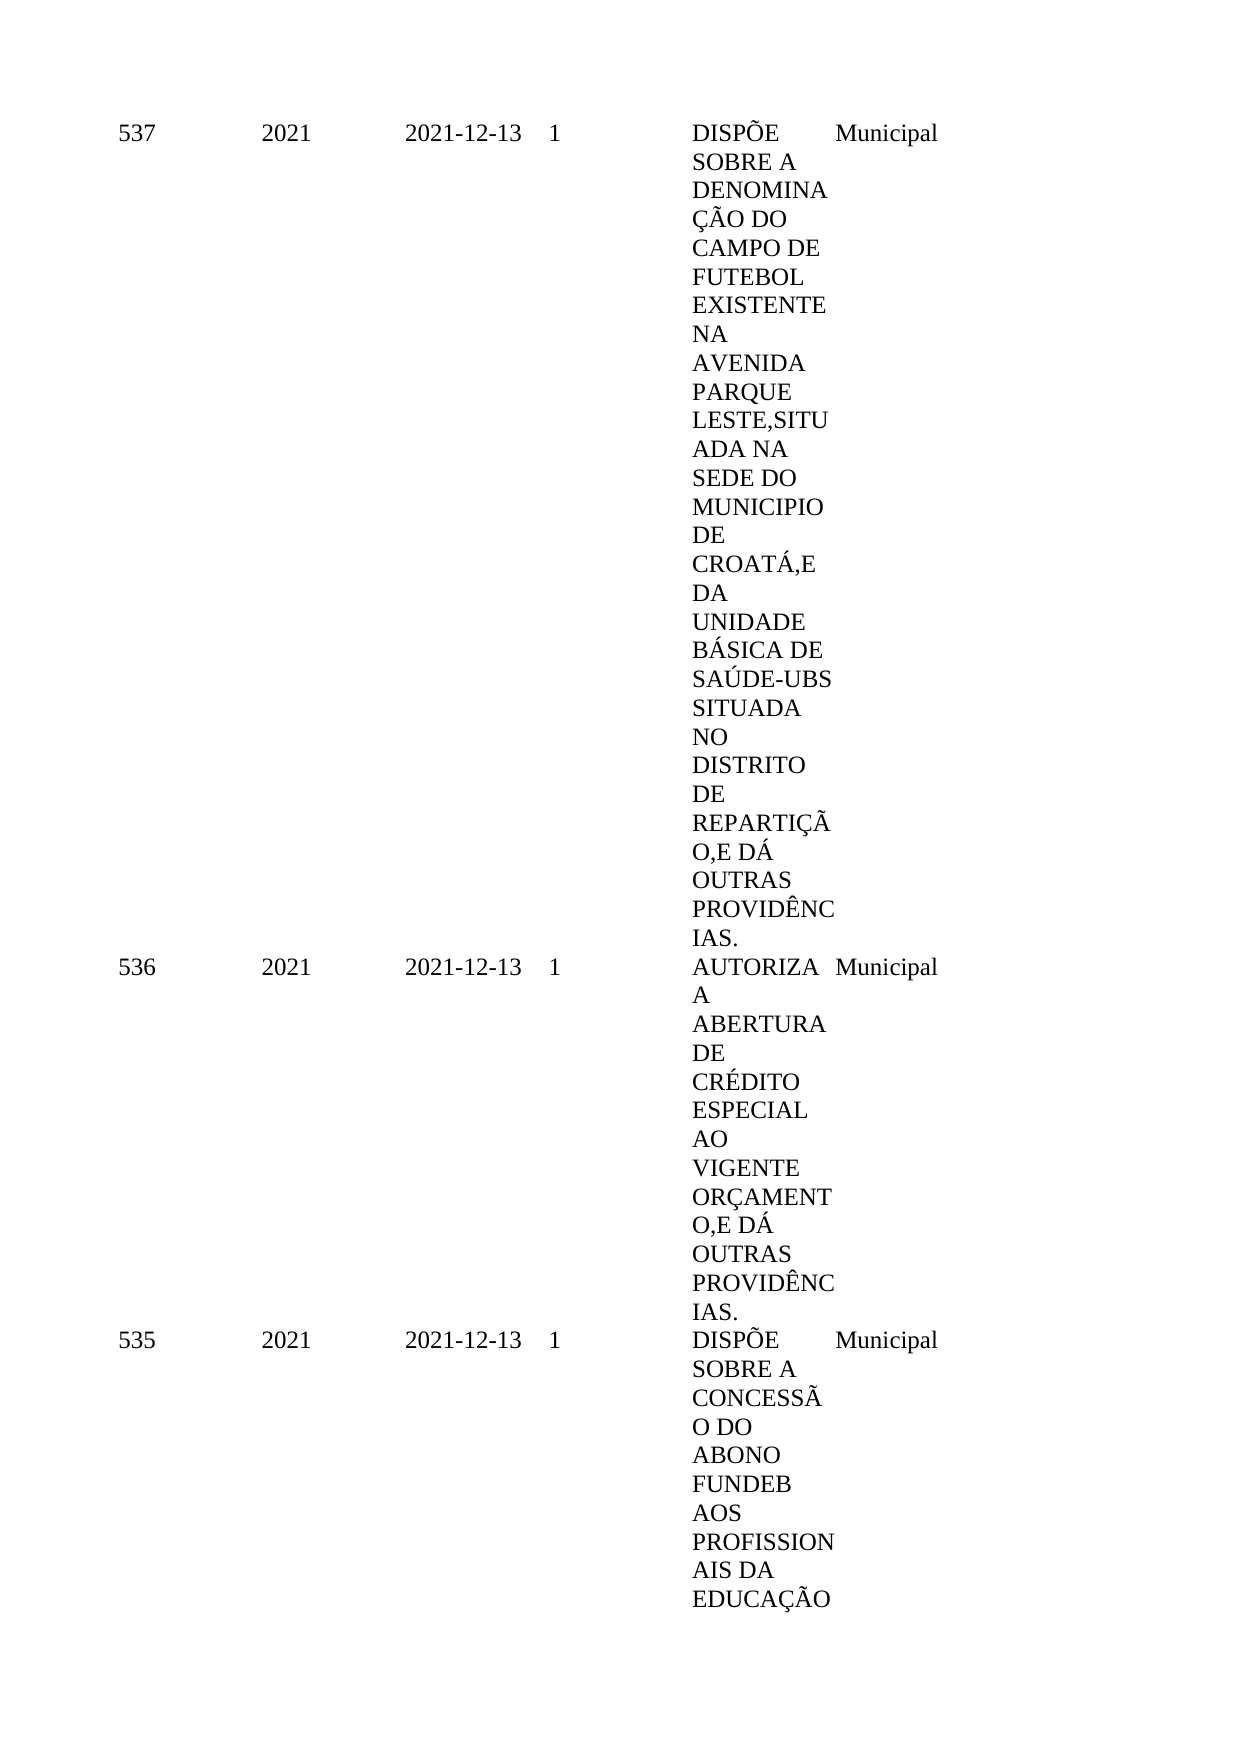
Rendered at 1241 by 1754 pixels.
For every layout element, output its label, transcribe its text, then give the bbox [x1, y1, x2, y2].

table_cell 536 [118, 952, 261, 1326]
table_cell DISPÕE SOBRE A CONCESSÃO DO ABONO FUNDEB AOS PROFISSIONAIS DA EDUCAÇÃO [692, 1326, 835, 1613]
table_cell 2021-12-13 [405, 1326, 548, 1613]
table_cell Municipal [835, 952, 979, 1326]
table_cell [979, 952, 1122, 1326]
table_cell 537 [118, 118, 261, 952]
table_cell 1 [548, 1326, 692, 1613]
table_cell 2021-12-13 [405, 952, 548, 1326]
table_cell 2021 [261, 952, 405, 1326]
table_cell AUTORIZA A ABERTURA DE CRÉDITO ESPECIAL AO VIGENTE ORÇAMENTO,E DÁ OUTRAS PROVIDÊNCIAS. [692, 952, 835, 1326]
table_cell 1 [548, 118, 692, 952]
table_cell 2021-12-13 [405, 118, 548, 952]
table_cell 2021 [261, 1326, 405, 1613]
table_cell [979, 1326, 1122, 1613]
table_cell Municipal [835, 118, 979, 952]
table_cell 1 [548, 952, 692, 1326]
table_cell Municipal [835, 1326, 979, 1613]
table_cell 2021 [261, 118, 405, 952]
table_cell [979, 118, 1122, 952]
table_cell 535 [118, 1326, 261, 1613]
table_cell DISPÕE SOBRE A DENOMINAÇÃO DO CAMPO DE FUTEBOL EXISTENTE NA AVENIDA PARQUE LESTE,SITUADA NA SEDE DO MUNICIPIO DE CROATÁ,E DA UNIDADE BÁSICA DE SAÚDE-UBS SITUADA NO DISTRITO DE REPARTIÇÃO,E DÁ OUTRAS PROVIDÊNCIAS. [692, 118, 835, 952]
